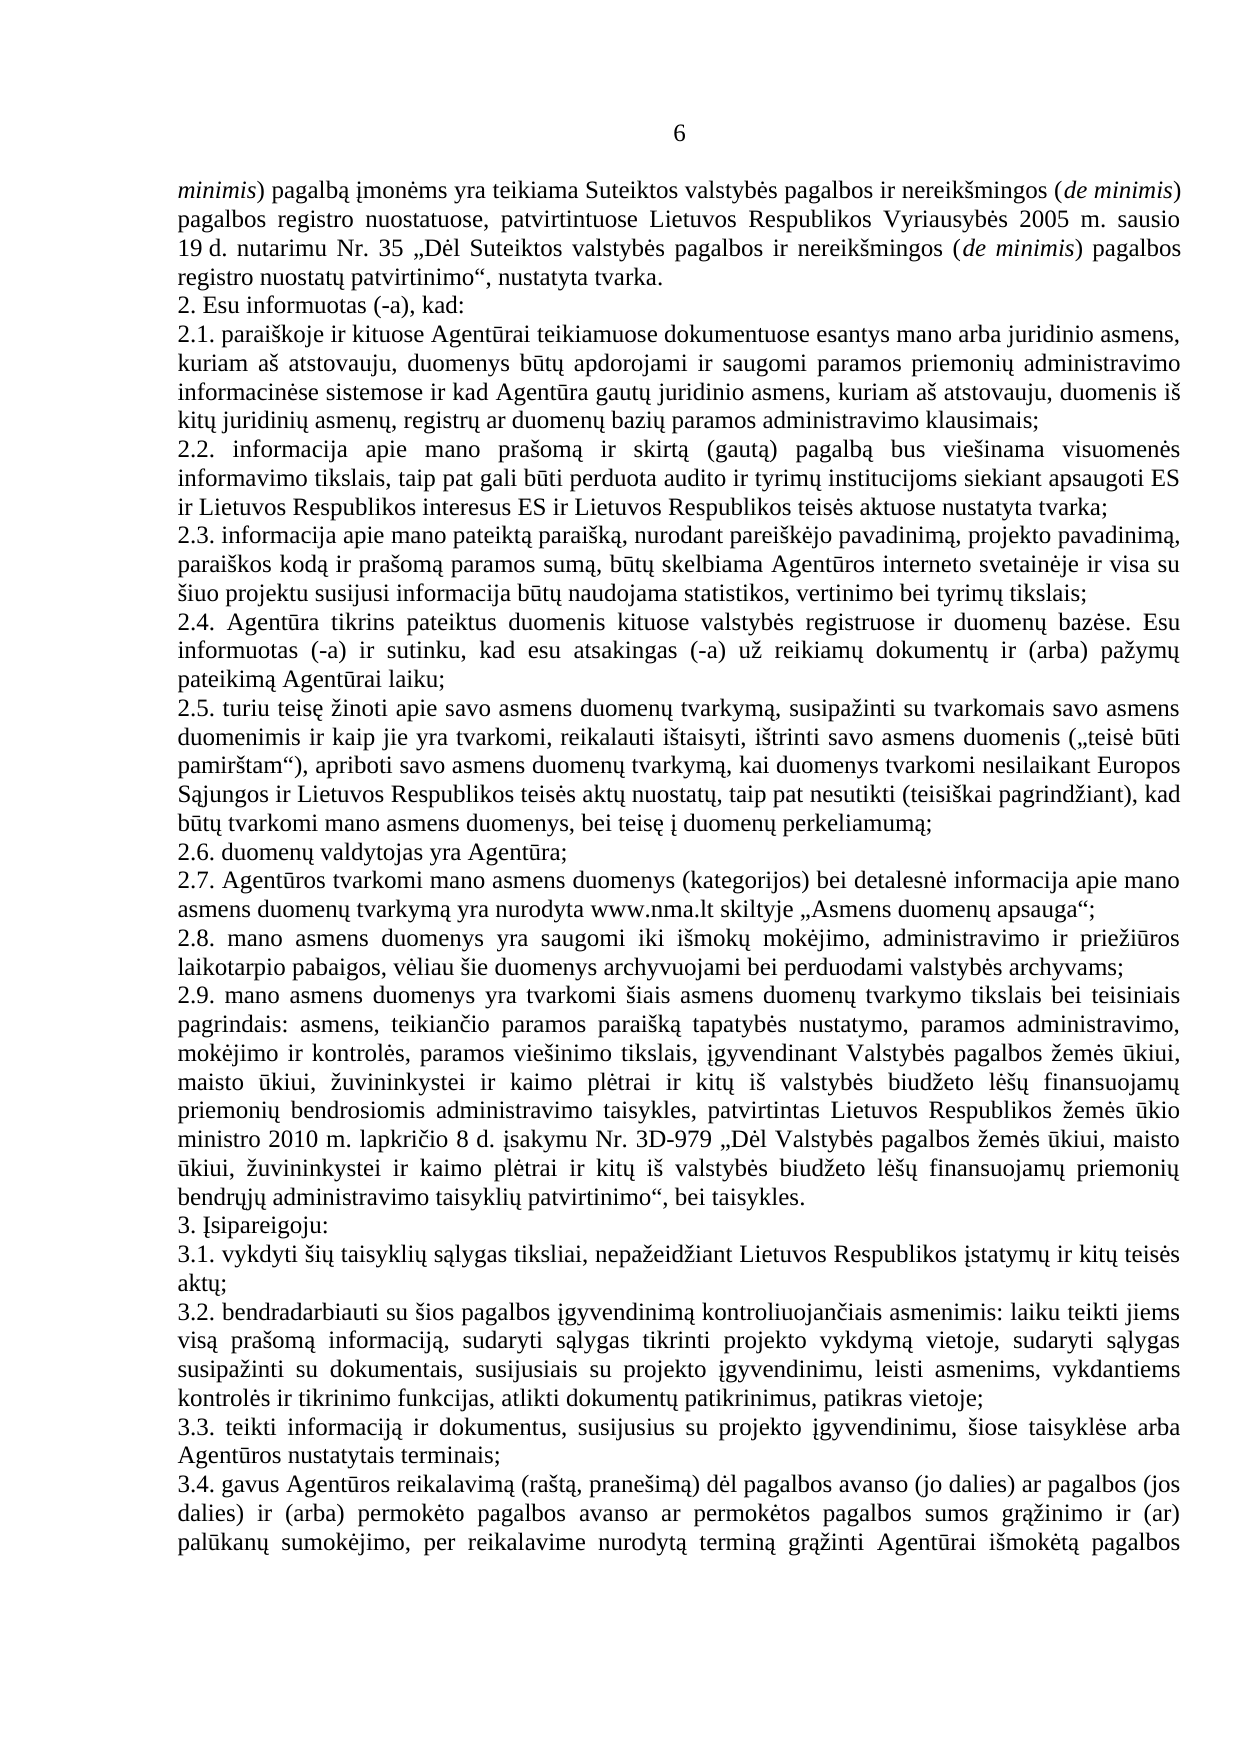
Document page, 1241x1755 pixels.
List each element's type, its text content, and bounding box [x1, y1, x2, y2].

text 3.3. teikti informaciją ir dokumentus, susijusius su projekto įgyvendinimu, šiose taisyklėse arba Agentūros nustatytais terminais; [177, 1412, 1181, 1469]
text 3.4. gavus Agentūros reikalavimą (raštą, pranešimą) dėl pagalbos avanso (jo dalies) ar pagalbos (jos dalies) ir (arba) permokėto pagalbos avanso ar permokėtos pagalbos sumos grąžinimo ir (ar) palūkanų sumokėjimo, per reikalavime nurodytą terminą grąžinti Agentūrai išmokėtą pagalbos [177, 1469, 1181, 1556]
text 3.2. bendradarbiauti su šios pagalbos įgyvendinimą kontroliuojančiais asmenimis: laiku teikti jiems visą prašomą informaciją, sudaryti sąlygas tikrinti projekto vykdymą vietoje, sudaryti sąlygas susipažinti su dokumentais, susijusiais su projekto įgyvendinimu, leisti asmenims, vykdantiems kontrolės ir tikrinimo funkcijas, atlikti dokumentų patikrinimus, patikras vietoje; [177, 1297, 1181, 1412]
text 2.6. duomenų valdytojas yra Agentūra; [177, 837, 1181, 866]
text 2.8. mano asmens duomenys yra saugomi iki išmokų mokėjimo, administravimo ir priežiūros laikotarpio pabaigos, vėliau šie duomenys archyvuojami bei perduodami valstybės archyvams; [177, 923, 1181, 981]
text 2. Esu informuotas (-a), kad: [177, 291, 1181, 319]
text 2.3. informacija apie mano pateiktą paraišką, nurodant pareiškėjo pavadinimą, projekto pavadinimą, paraiškos kodą ir prašomą paramos sumą, būtų skelbiama Agentūros interneto svetainėje ir visa su šiuo projektu susijusi informacija būtų naudojama statistikos, vertinimo bei tyrimų tikslais; [177, 521, 1181, 607]
text 2.2. informacija apie mano prašomą ir skirtą (gautą) pagalbą bus viešinama visuomenės informavimo tikslais, taip pat gali būti perduota audito ir tyrimų institucijoms siekiant apsaugoti ES ir Lietuvos Respublikos interesus ES ir Lietuvos Respublikos teisės aktuose nustatyta tvarka; [177, 434, 1181, 521]
text 2.4. Agentūra tikrins pateiktus duomenis kituose valstybės registruose ir duomenų bazėse. Esu informuotas (-a) ir sutinku, kad esu atsakingas (-a) už reikiamų dokumentų ir (arba) pažymų pateikimą Agentūrai laiku; [177, 607, 1181, 693]
text 3.1. vykdyti šių taisyklių sąlygas tiksliai, nepažeidžiant Lietuvos Respublikos įstatymų ir kitų teisės aktų; [177, 1239, 1181, 1297]
text 3. Įsipareigoju: [177, 1211, 1181, 1239]
text 2.9. mano asmens duomenys yra tvarkomi šiais asmens duomenų tvarkymo tikslais bei teisiniais pagrindais: asmens, teikiančio paramos paraišką tapatybės nustatymo, paramos administravimo, mokėjimo ir kontrolės, paramos viešinimo tikslais, įgyvendinant Valstybės pagalbos žemės ūkiui, maisto ūkiui, žuvininkystei ir kaimo plėtrai ir kitų iš valstybės biudžeto lėšų finansuojamų priemonių bendrosiomis administravimo taisykles, patvirtintas Lietuvos Respublikos žemės ūkio ministro 2010 m. lapkričio 8 d. įsakymu Nr. 3D-979 „Dėl Valstybės pagalbos žemės ūkiui, maisto ūkiui, žuvininkystei ir kaimo plėtrai ir kitų iš valstybės biudžeto lėšų finansuojamų priemonių bendrųjų administravimo taisyklių patvirtinimo“, bei taisykles. [177, 981, 1181, 1211]
text 2.7. Agentūros tvarkomi mano asmens duomenys (kategorijos) bei detalesnė informacija apie mano asmens duomenų tvarkymą yra nurodyta www.nma.lt skiltyje „Asmens duomenų apsauga“; [177, 866, 1181, 923]
text minimis) pagalbą įmonėms yra teikiama Suteiktos valstybės pagalbos ir nereikšmingos (de minimis) pagalbos registro nuostatuose, patvirtintuose Lietuvos Respublikos Vyriausybės 2005 m. sausio 19 d. nutarimu Nr. 35 „Dėl Suteiktos valstybės pagalbos ir nereikšmingos (de minimis) pagalbos registro nuostatų patvirtinimo“, nustatyta tvarka. [177, 176, 1181, 291]
text 2.5. turiu teisę žinoti apie savo asmens duomenų tvarkymą, susipažinti su tvarkomais savo asmens duomenimis ir kaip jie yra tvarkomi, reikalauti ištaisyti, ištrinti savo asmens duomenis („teisė būti pamirštam“), apriboti savo asmens duomenų tvarkymą, kai duomenys tvarkomi nesilaikant Europos Sąjungos ir Lietuvos Respublikos teisės aktų nuostatų, taip pat nesutikti (teisiškai pagrindžiant), kad būtų tvarkomi mano asmens duomenys, bei teisę į duomenų perkeliamumą; [177, 693, 1181, 837]
text 2.1. paraiškoje ir kituose Agentūrai teikiamuose dokumentuose esantys mano arba juridinio asmens, kuriam aš atstovauju, duomenys būtų apdorojami ir saugomi paramos priemonių administravimo informacinėse sistemose ir kad Agentūra gautų juridinio asmens, kuriam aš atstovauju, duomenis iš kitų juridinių asmenų, registrų ar duomenų bazių paramos administravimo klausimais; [177, 319, 1181, 434]
